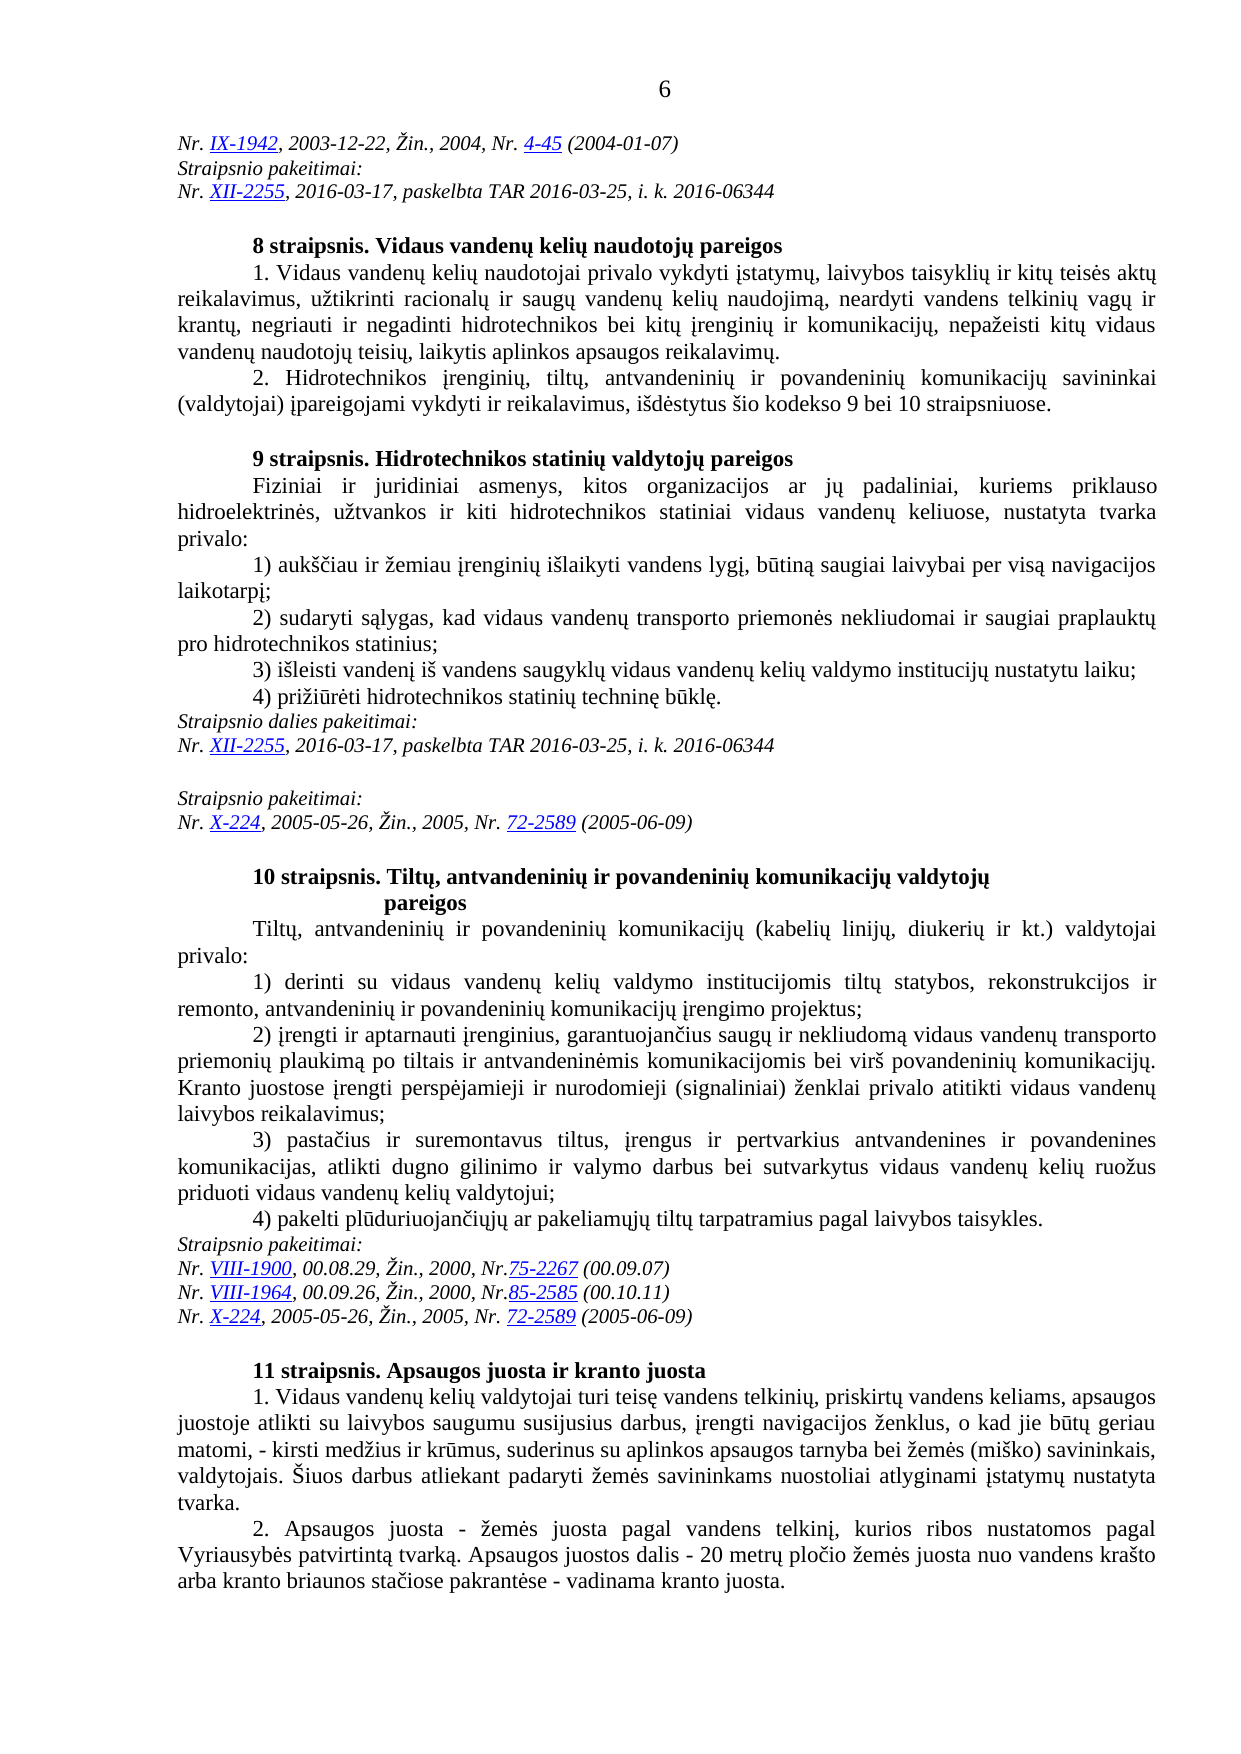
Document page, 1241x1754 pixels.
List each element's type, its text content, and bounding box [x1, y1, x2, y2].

text Tiltų, antvandeninių ir povandeninių komunikacijų (kabelių linijų, diukerių ir kt.) valdytojai privalo: [177, 916, 1158, 968]
text Nr. IX-1942, 2003-12-22, Žin., 2004, Nr. 4-45 (2004-01-07) [177, 131, 1158, 155]
text 4) pakelti plūduriuojančiųjų ar pakeliamųjų tiltų tarpatramius pagal laivybos taisykles. [177, 1205, 1158, 1232]
text 3) išleisti vandenį iš vandens saugyklų vidaus vandenų kelių valdymo institucijų nustatytu laiku; [177, 656, 1158, 683]
text 1) aukščiau ir žemiau įrenginių išlaikyti vandens lygį, būtiną saugiai laivybai per visą navigacijos laikotarpį; [177, 551, 1158, 604]
text 1. Vidaus vandenų kelių valdytojai turi teisę vandens telkinių, priskirtų vandens keliams, apsaugos juostoje atlikti su laivybos saugumu susijusius darbus, įrengti navigacijos ženklus, o kad jie būtų geriau matomi, - kirsti medžius ir krūmus, suderinus su aplinkos apsaugos tarnyba bei žemės (miško) savininkais, valdytojais. Šiuos darbus atliekant padaryti žemės savininkams nuostoliai atlyginami įstatymų nustatyta tvarka. [177, 1383, 1158, 1515]
text 9 straipsnis. Hidrotechnikos statinių valdytojų pareigos [177, 446, 1158, 472]
text Nr. X-224, 2005-05-26, Žin., 2005, Nr. 72-2589 (2005-06-09) [177, 1304, 1158, 1328]
text 8 straipsnis. Vidaus vandenų kelių naudotojų pareigos [177, 232, 1158, 259]
text Nr. XII-2255, 2016-03-17, paskelbta TAR 2016-03-25, i. k. 2016-06344 [177, 733, 1152, 757]
text pareigos [177, 889, 1158, 916]
text Straipsnio dalies pakeitimai: [177, 709, 1152, 733]
text 2. Hidrotechnikos įrenginių, tiltų, antvandeninių ir povandeninių komunikacijų savininkai (valdytojai) įpareigojami vykdyti ir reikalavimus, išdėstytus šio kodekso 9 bei 10 straipsniuose. [177, 364, 1158, 417]
text 1. Vidaus vandenų kelių naudotojai privalo vykdyti įstatymų, laivybos taisyklių ir kitų teisės aktų reikalavimus, užtikrinti racionalų ir saugų vandenų kelių naudojimą, neardyti vandens telkinių vagų ir krantų, negriauti ir negadinti hidrotechnikos bei kitų įrenginių ir komunikacijų, nepažeisti kitų vidaus vandenų naudotojų teisių, laikytis aplinkos apsaugos reikalavimų. [177, 259, 1158, 364]
text Nr. XII-2255, 2016-03-17, paskelbta TAR 2016-03-25, i. k. 2016-06344 [177, 179, 1152, 203]
text Straipsnio pakeitimai: [177, 786, 1158, 810]
text Nr. X-224, 2005-05-26, Žin., 2005, Nr. 72-2589 (2005-06-09) [177, 810, 1158, 834]
text 2. Apsaugos juosta - žemės juosta pagal vandens telkinį, kurios ribos nustatomos pagal Vyriausybės patvirtintą tvarką. Apsaugos juostos dalis - 20 metrų pločio žemės juosta nuo vandens krašto arba kranto briaunos stačiose pakrantėse - vadinama kranto juosta. [177, 1515, 1158, 1594]
text Straipsnio pakeitimai: [177, 155, 1152, 179]
text Nr. VIII-1964, 00.09.26, Žin., 2000, Nr.85-2585 (00.10.11) [177, 1280, 1158, 1304]
text Fiziniai ir juridiniai asmenys, kitos organizacijos ar jų padaliniai, kuriems priklauso hidroelektrinės, užtvankos ir kiti hidrotechnikos statiniai vidaus vandenų keliuose, nustatyta tvarka privalo: [177, 472, 1158, 551]
text Straipsnio pakeitimai: [177, 1232, 1158, 1256]
text 4) prižiūrėti hidrotechnikos statinių techninę būklę. [177, 683, 1158, 709]
text 10 straipsnis. Tiltų, antvandeninių ir povandeninių komunikacijų valdytojų [177, 863, 1158, 889]
text Nr. VIII-1900, 00.08.29, Žin., 2000, Nr.75-2267 (00.09.07) [177, 1256, 1158, 1280]
text 2) įrengti ir aptarnauti įrenginius, garantuojančius saugų ir nekliudomą vidaus vandenų transporto priemonių plaukimą po tiltais ir antvandeninėmis komunikacijomis bei virš povandeninių komunikacijų. Kranto juostose įrengti perspėjamieji ir nurodomieji (signaliniai) ženklai privalo atitikti vidaus vandenų laivybos reikalavimus; [177, 1021, 1158, 1126]
text 1) derinti su vidaus vandenų kelių valdymo institucijomis tiltų statybos, rekonstrukcijos ir remonto, antvandeninių ir povandeninių komunikacijų įrengimo projektus; [177, 968, 1158, 1021]
text 3) pastačius ir suremontavus tiltus, įrengus ir pertvarkius antvandenines ir povandenines komunikacijas, atlikti dugno gilinimo ir valymo darbus bei sutvarkytus vidaus vandenų kelių ruožus priduoti vidaus vandenų kelių valdytojui; [177, 1126, 1158, 1205]
text 11 straipsnis. Apsaugos juosta ir kranto juosta [177, 1357, 1158, 1383]
text 2) sudaryti sąlygas, kad vidaus vandenų transporto priemonės nekliudomai ir saugiai praplauktų pro hidrotechnikos statinius; [177, 604, 1158, 656]
